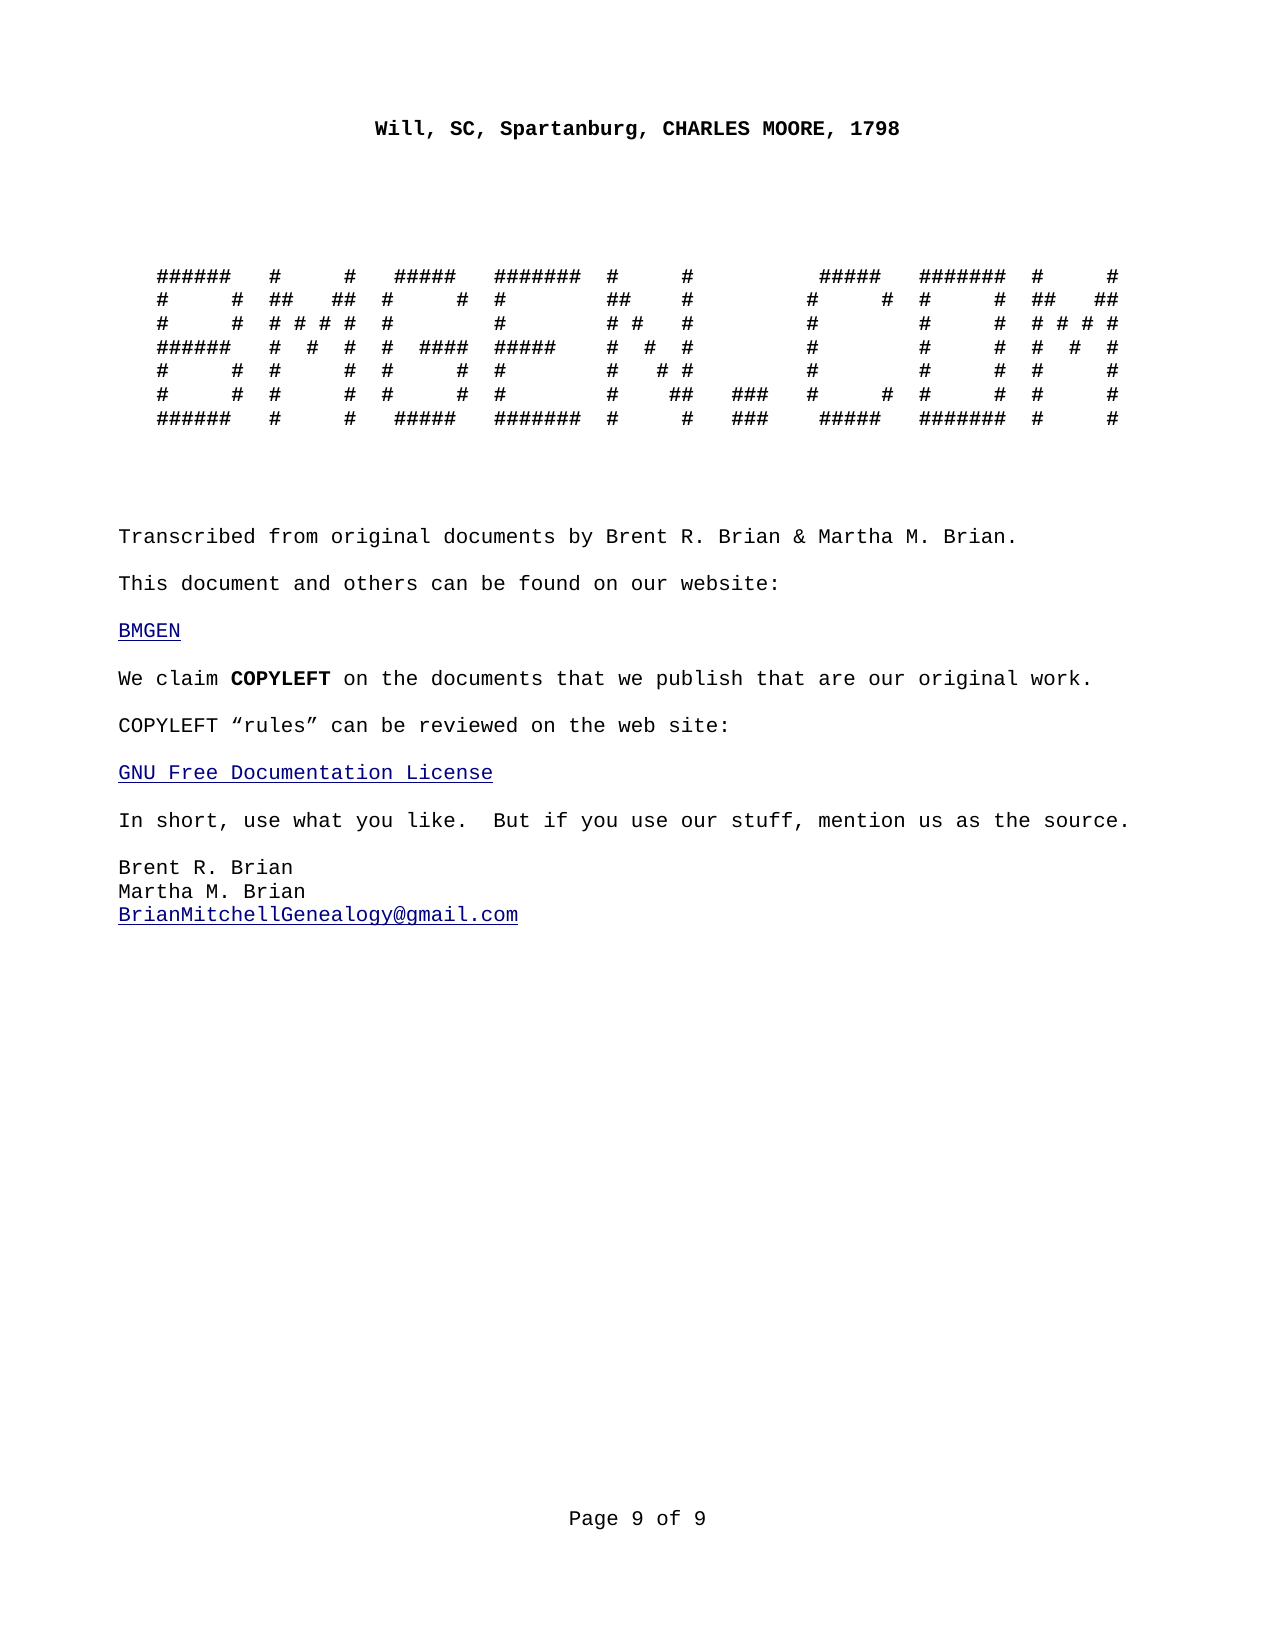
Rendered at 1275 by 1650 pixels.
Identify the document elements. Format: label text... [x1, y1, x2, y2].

text # # # # # # # # # # # # # # # # # # [118, 313, 1157, 337]
text In short, use what you like. But if you use our stuff, mention us as the source. [118, 810, 1157, 833]
text ###### # # ##### ####### # # ### ##### ####### # # [118, 408, 1157, 431]
text # # # # # # # # # # # # # # # [118, 360, 1157, 384]
text # # # # # # # # ## ### # # # # # # [118, 384, 1157, 408]
text This document and others can be found on our website: [118, 573, 1157, 597]
text ###### # # ##### ####### # # ##### ####### # # [118, 266, 1157, 289]
text # # ## ## # # # ## # # # # # ## ## [118, 289, 1157, 313]
text We claim COPYLEFT on the documents that we publish that are our original work. [118, 668, 1157, 691]
text Transcribed from original documents by Brent R. Brian & Martha M. Brian. [118, 526, 1157, 549]
text BrianMitchellGenealogy@gmail.com [118, 904, 1157, 928]
text GNU Free Documentation License [118, 762, 1157, 786]
text Brent R. Brian [118, 857, 1157, 881]
text BMGEN [118, 621, 1157, 644]
text COPYLEFT “rules” can be reviewed on the web site: [118, 715, 1157, 739]
text Martha M. Brian [118, 881, 1157, 904]
text ###### # # # # #### ##### # # # # # # # # # [118, 337, 1157, 360]
